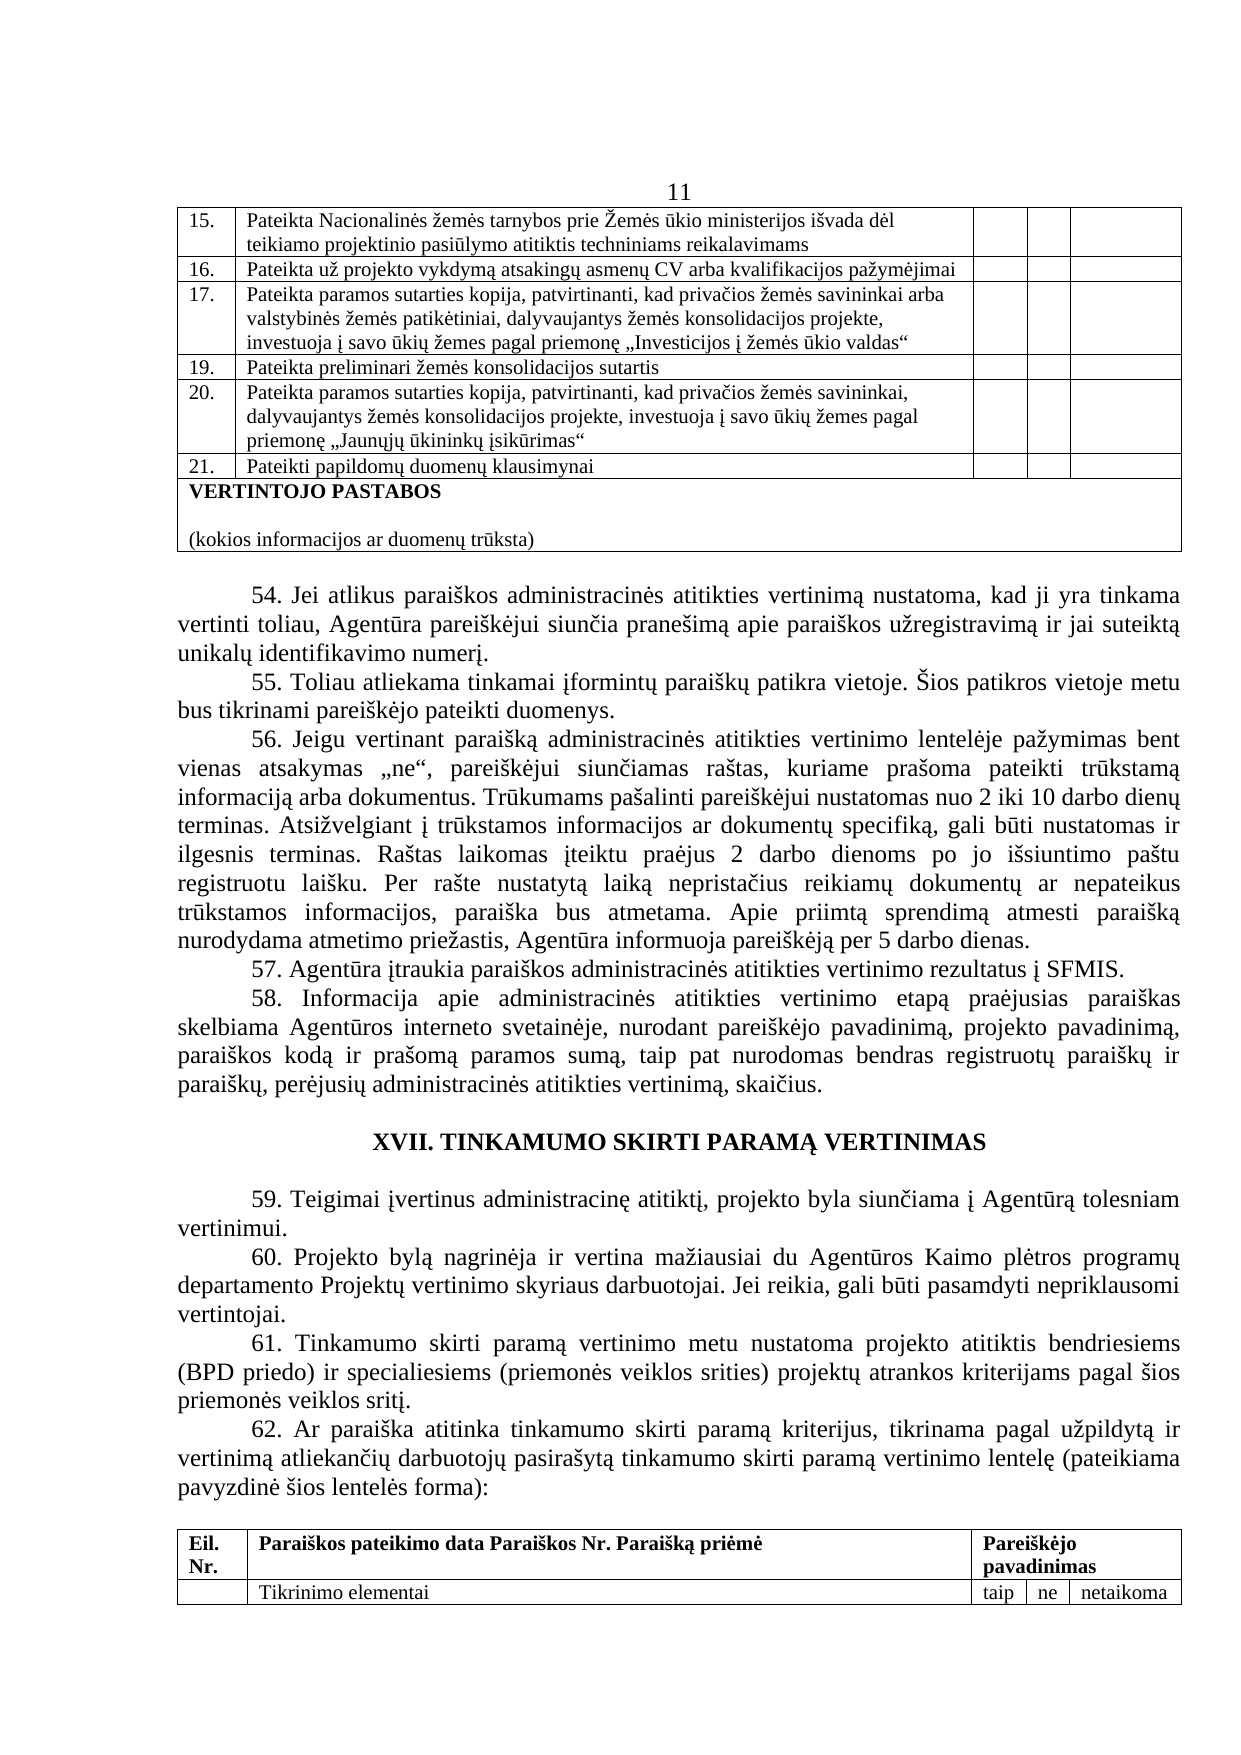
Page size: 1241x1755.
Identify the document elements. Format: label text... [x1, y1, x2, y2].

table_cell Tikrinimo elementai [248, 1580, 971, 1604]
table_cell [974, 282, 1027, 354]
table_cell netaikoma [1070, 1580, 1181, 1604]
table_cell [1028, 282, 1070, 354]
table_cell [974, 454, 1027, 478]
table_cell [1028, 208, 1070, 256]
table_cell VERTINTOJO PASTABOS (kokios informacijos ar duomenų trūksta) [178, 479, 1181, 551]
table_cell [974, 208, 1027, 256]
table_cell [1071, 257, 1181, 281]
table_cell [1071, 355, 1181, 379]
table_cell 15. [178, 208, 235, 256]
table_cell taip [972, 1580, 1026, 1604]
table_cell [1071, 282, 1181, 354]
text 59. Teigimai įvertinus administracinę atitiktį, projekto byla siunčiama į Agentūrą tolesniam vertinimui. [177, 1184, 1181, 1242]
text 56. Jeigu vertinant paraišką administracinės atitikties vertinimo lentelėje pažymimas bent vienas atsakymas „ne“, pareiškėjui siunčiamas raštas, kuriame prašoma pateikti trūkstamą informaciją arba dokumentus. Trūkumams pašalinti pareiškėjui nustatomas nuo 2 iki 10 darbo dienų terminas. Atsižvelgiant į trūkstamos informacijos ar dokumentų specifiką, gali būti nustatomas ir ilgesnis terminas. Raštas laikomas įteiktu praėjus 2 darbo dienoms po jo išsiuntimo paštu registruotu laišku. Per rašte nustatytą laiką nepristačius reikiamų dokumentų ar nepateikus trūkstamos informacijos, paraiška bus atmetama. Apie priimtą sprendimą atmesti paraišką nurodydama atmetimo priežastis, Agentūra informuoja pareiškėją per 5 darbo dienas. [177, 724, 1181, 954]
table_cell [974, 355, 1027, 379]
table_cell 16. [178, 257, 235, 281]
table_cell [1028, 454, 1070, 478]
table_cell [1071, 454, 1181, 478]
table_header Paraiškos pateikimo data Paraiškos Nr. Paraišką priėmė [248, 1530, 971, 1578]
table_cell [178, 1580, 247, 1604]
table_cell [974, 380, 1027, 452]
table_cell [1028, 380, 1070, 452]
text XVII. TINKAMUMO SKIRTI PARAMĄ VERTINIMAS [177, 1127, 1181, 1156]
text 55. Toliau atliekama tinkamai įformintų paraiškų patikra vietoje. Šios patikros vietoje metu bus tikrinami pareiškėjo pateikti duomenys. [177, 667, 1181, 724]
table_cell [1071, 208, 1181, 256]
table_cell ne [1027, 1580, 1069, 1604]
text 58. Informacija apie administracinės atitikties vertinimo etapą praėjusias paraiškas skelbiama Agentūros interneto svetainėje, nurodant pareiškėjo pavadinimą, projekto pavadinimą, paraiškos kodą ir prašomą paramos sumą, taip pat nurodomas bendras registruotų paraiškų ir paraiškų, perėjusių administracinės atitikties vertinimą, skaičius. [177, 983, 1181, 1098]
table_cell Pateikta už projekto vykdymą atsakingų asmenų CV arba kvalifikacijos pažymėjimai [236, 257, 973, 281]
table_header Pareiškėjo pavadinimas [972, 1530, 1181, 1578]
table_cell Pateikta paramos sutarties kopija, patvirtinanti, kad privačios žemės savininkai, dalyvaujantys žemės konsolidacijos projekte, investuoja į savo ūkių žemes pagal priemonę „Jaunųjų ūkininkų įsikūrimas“ [236, 380, 973, 452]
table_cell [1028, 355, 1070, 379]
table_cell [974, 257, 1027, 281]
table_cell Pateikta preliminari žemės konsolidacijos sutartis [236, 355, 973, 379]
table_cell [1071, 380, 1181, 452]
text 60. Projekto bylą nagrinėja ir vertina mažiausiai du Agentūros Kaimo plėtros programų departamento Projektų vertinimo skyriaus darbuotojai. Jei reikia, gali būti pasamdyti nepriklausomi vertintojai. [177, 1242, 1181, 1328]
text 61. Tinkamumo skirti paramą vertinimo metu nustatoma projekto atitiktis bendriesiems (BPD priedo) ir specialiesiems (priemonės veiklos srities) projektų atrankos kriterijams pagal šios priemonės veiklos sritį. [177, 1328, 1181, 1414]
table_cell 17. [178, 282, 235, 354]
text 54. Jei atlikus paraiškos administracinės atitikties vertinimą nustatoma, kad ji yra tinkama vertinti toliau, Agentūra pareiškėjui siunčia pranešimą apie paraiškos užregistravimą ir jai suteiktą unikalų identifikavimo numerį. [177, 581, 1181, 667]
table_cell Pateikta paramos sutarties kopija, patvirtinanti, kad privačios žemės savininkai arba valstybinės žemės patikėtiniai, dalyvaujantys žemės konsolidacijos projekte, investuoja į savo ūkių žemes pagal priemonę „Investicijos į žemės ūkio valdas“ [236, 282, 973, 354]
table_header Eil. Nr. [178, 1530, 247, 1578]
table_cell Pateikta Nacionalinės žemės tarnybos prie Žemės ūkio ministerijos išvada dėl teikiamo projektinio pasiūlymo atitiktis techniniams reikalavimams [236, 208, 973, 256]
table_cell 21. [178, 454, 235, 478]
text 62. Ar paraiška atitinka tinkamumo skirti paramą kriterijus, tikrinama pagal užpildytą ir vertinimą atliekančių darbuotojų pasirašytą tinkamumo skirti paramą vertinimo lentelę (pateikiama pavyzdinė šios lentelės forma): [177, 1414, 1181, 1501]
text 57. Agentūra įtraukia paraiškos administracinės atitikties vertinimo rezultatus į SFMIS. [177, 954, 1181, 983]
table_cell 19. [178, 355, 235, 379]
table_cell 20. [178, 380, 235, 452]
table_cell [1028, 257, 1070, 281]
table_cell Pateikti papildomų duomenų klausimynai [236, 454, 973, 478]
